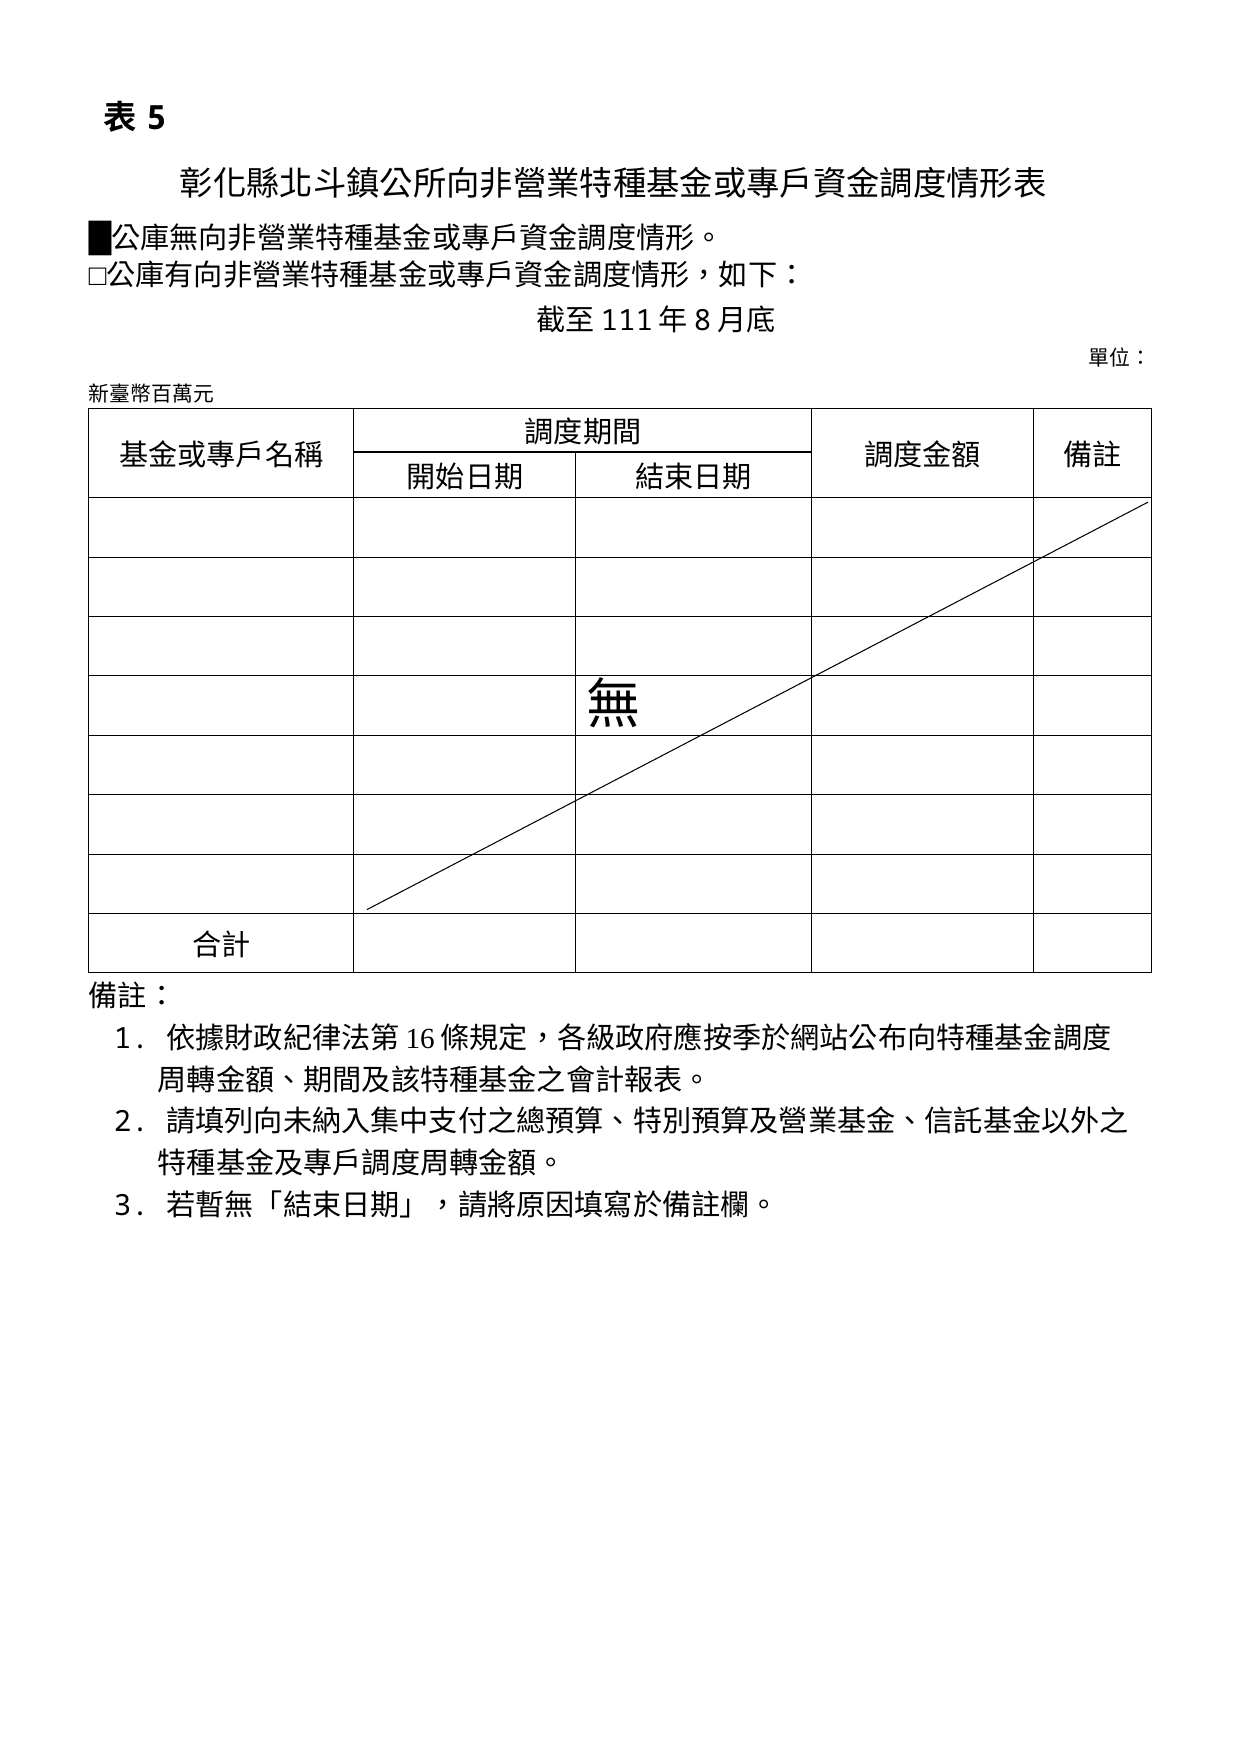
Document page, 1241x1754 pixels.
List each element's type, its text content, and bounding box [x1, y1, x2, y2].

table_cell [812, 736, 1033, 794]
text 2. 請填列向未納入集中支付之總預算、特別預算及營業基金、信託基金以外之特種基金及專戶調度周轉金額。 [114, 1098, 1137, 1182]
table_cell [812, 498, 1033, 557]
table_cell [592, 736, 811, 794]
table_cell [1034, 795, 1151, 853]
table_cell [812, 617, 924, 675]
table_cell [1034, 617, 1151, 675]
text 單位：新臺幣百萬元 [89, 337, 1137, 408]
table_header 調度金額 [812, 409, 1033, 497]
text 1. 依據財政紀律法第16條規定，各級政府應按季於網站公布向特種基金調度周轉金額、期間及該特種基金之會計報表。 [114, 1015, 1137, 1098]
text 備註： [88, 973, 1137, 1015]
table_cell [89, 498, 353, 557]
table_cell [1034, 498, 1151, 557]
table_cell [89, 795, 353, 853]
table_cell [89, 617, 353, 675]
table_cell [812, 558, 1033, 616]
table_cell [1034, 855, 1151, 913]
table_cell [354, 795, 575, 853]
table_cell [89, 676, 353, 735]
table_cell 無 [576, 676, 811, 735]
table_cell [1034, 558, 1151, 616]
table_cell [576, 795, 811, 853]
table_cell [354, 498, 575, 557]
table_cell [1034, 914, 1151, 972]
table_cell [354, 914, 575, 972]
table_cell [812, 855, 1033, 913]
table_cell [820, 617, 1033, 675]
table_cell [576, 498, 811, 557]
table_cell [933, 564, 1033, 616]
table_cell [576, 914, 811, 972]
table_header 備註 [1034, 409, 1151, 497]
table_cell [812, 795, 1033, 853]
table_cell [576, 617, 811, 675]
text █公庫無向非營業特種基金或專戶資金調度情形。 [89, 214, 1137, 257]
table_cell [354, 558, 575, 616]
text 截至111年8月底 [89, 302, 1137, 337]
table_cell [812, 914, 1033, 972]
table_cell [576, 558, 811, 616]
table_cell [1034, 736, 1151, 794]
table_cell 合計 [89, 914, 353, 972]
table_cell [89, 558, 353, 616]
table_cell [354, 855, 575, 913]
table_cell 開始日期 [354, 453, 575, 497]
text 3. 若暫無「結束日期」，請將原因填寫於備註欄。 [114, 1182, 1137, 1223]
table_cell [1034, 676, 1151, 735]
table_cell [354, 736, 575, 794]
table_cell [812, 676, 1033, 735]
table_cell [576, 736, 696, 794]
table_header 調度期間 [354, 409, 811, 451]
text 彰化縣北斗鎮公所向非營業特種基金或專戶資金調度情形表 [89, 162, 1137, 204]
table_cell [354, 676, 575, 735]
text □公庫有向非營業特種基金或專戶資金調度情形，如下： [89, 257, 1137, 292]
table_cell [576, 855, 811, 913]
table_cell 結束日期 [576, 453, 811, 497]
table_cell [89, 855, 353, 913]
table_cell [354, 617, 575, 675]
table_cell [479, 803, 575, 853]
table_cell [89, 736, 353, 794]
table_header 基金或專戶名稱 [89, 409, 353, 497]
